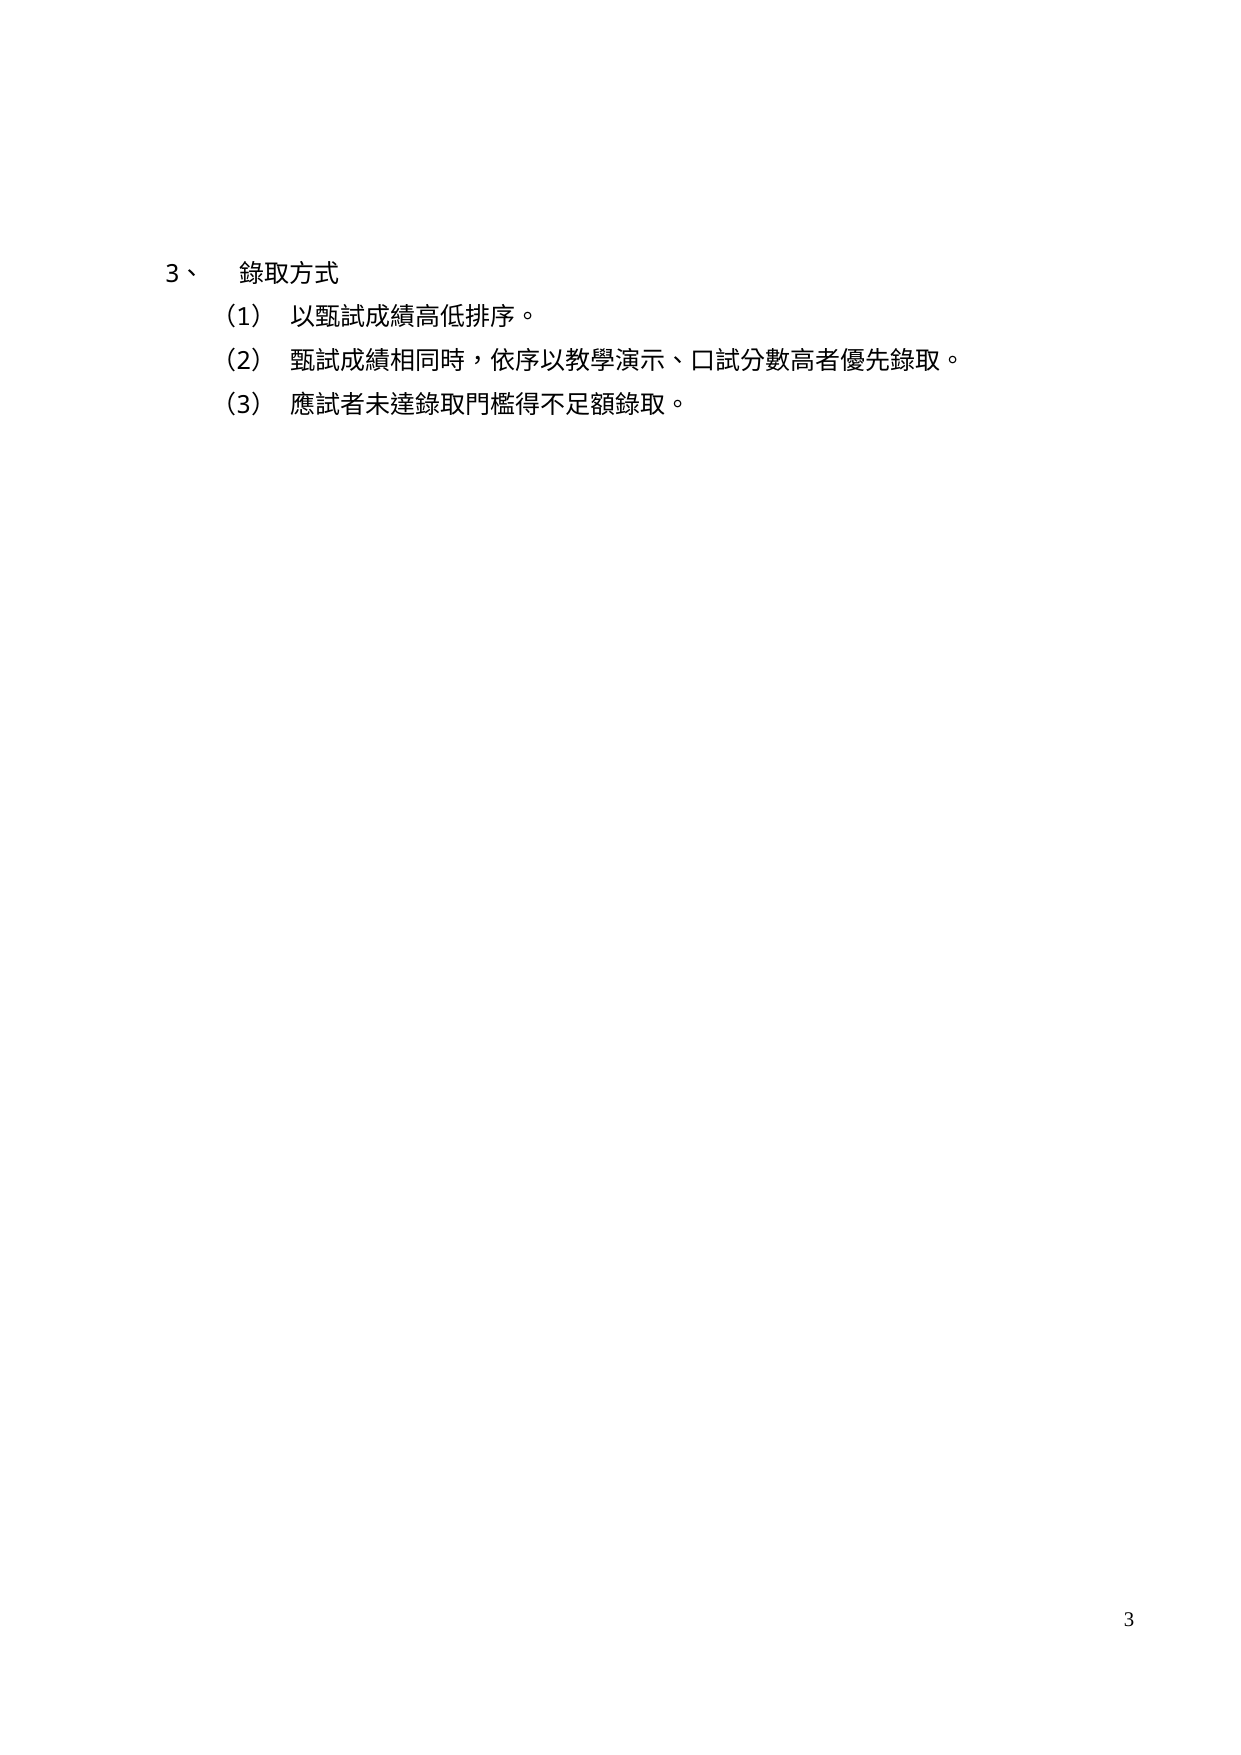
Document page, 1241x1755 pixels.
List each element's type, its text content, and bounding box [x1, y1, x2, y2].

list 以甄試成績高低排序。 [211, 291, 1120, 334]
list 錄取方式 [164, 247, 1120, 291]
list 甄試成績相同時，依序以教學演示、口試分數高者優先錄取。 [211, 334, 1120, 378]
list 應試者未達錄取門檻得不足額錄取。 [211, 378, 1120, 422]
